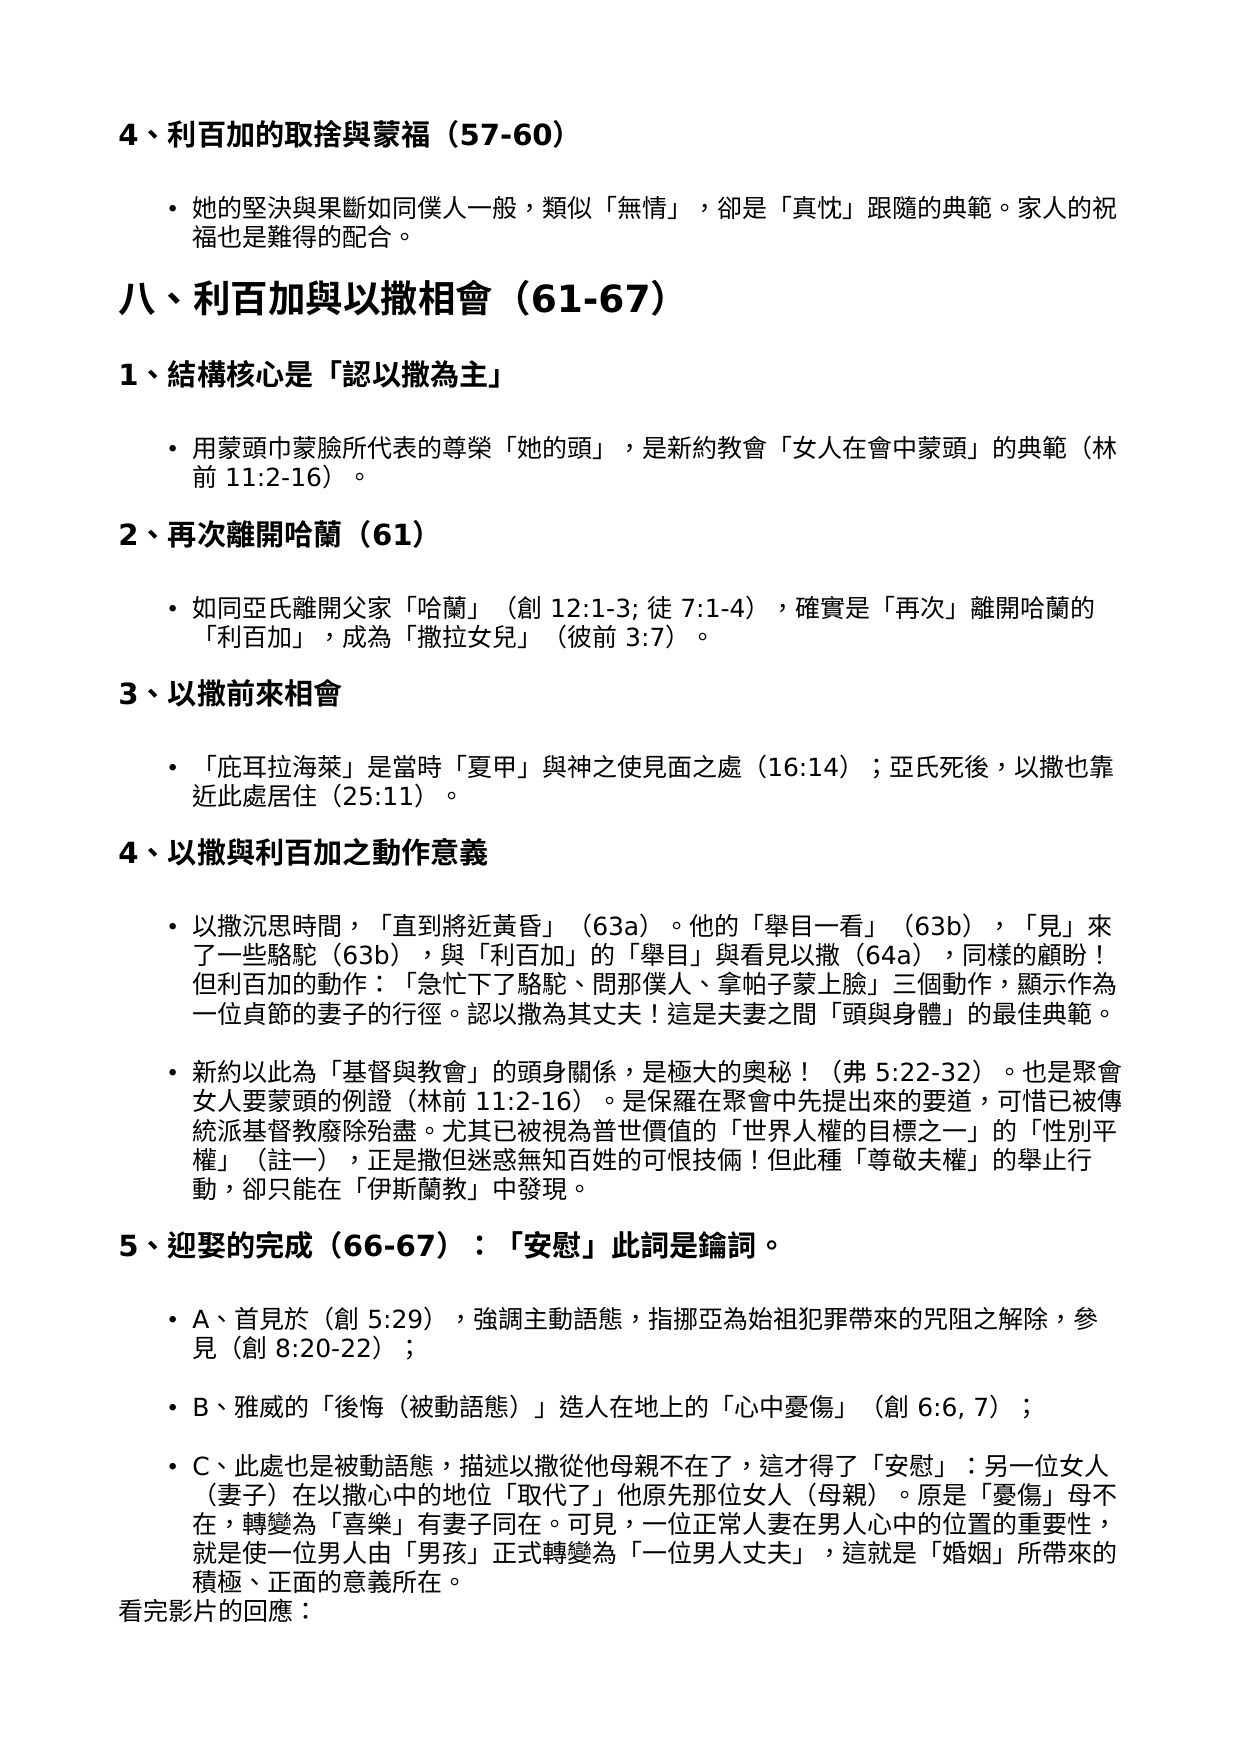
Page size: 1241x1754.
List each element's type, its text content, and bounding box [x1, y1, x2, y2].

list C、此處也是被動語態，描述以撒從他母親不在了，這才得了「安慰」：另一位女人（妻子）在以撒心中的地位「取代了」他原先那位女人（母親）。原是「憂傷」母不在，轉變為「喜樂」有妻子同在。可見，一位正常人妻在男人心中的位置的重要性，就是使一位男人由「男孩」正式轉變為「一位男人丈夫」，這就是「婚姻」所帶來的積極、正面的意義所在。 [177, 1452, 1122, 1597]
subtitle 1、結構核心是「認以撒為主」 [118, 358, 1122, 392]
text 看完影片的回應： [118, 1597, 1122, 1627]
list A、首見於（創 5:29），強調主動語態，指挪亞為始祖犯罪帶來的咒阻之解除，參見（創 8:20-22）； [177, 1305, 1122, 1363]
list 如同亞氏離開父家「哈蘭」（創 12:1-3; 徒 7:1-4），確實是「再次」離開哈蘭的「利百加」，成為「撒拉女兒」（彼前 3:7）。 [177, 594, 1122, 652]
list 新約以此為「基督與教會」的頭身關係，是極大的奧秘！（弗 5:22-32）。也是聚會女人要蒙頭的例證（林前 11:2-16）。是保羅在聚會中先提出來的要道，可惜已被傳統派基督教廢除殆盡。尤其已被視為普世價值的「世界人權的目標之一」的「性別平權」（註一），正是撒但迷惑無知百姓的可恨技倆！但此種「尊敬夫權」的舉止行動，卻只能在「伊斯蘭教」中發現。 [177, 1058, 1122, 1204]
list B、雅威的「後悔（被動語態）」造人在地上的「心中憂傷」（創 6:6, 7）； [177, 1393, 1122, 1422]
list 以撒沉思時間，「直到將近黃昏」（63a）。他的「舉目一看」（63b），「見」來了一些駱駝（63b），與「利百加」的「舉目」與看見以撒（64a），同樣的顧盼！但利百加的動作：「急忙下了駱駝、問那僕人、拿帕子蒙上臉」三個動作，顯示作為一位貞節的妻子的行徑。認以撒為其丈夫！這是夫妻之間「頭與身體」的最佳典範。 [177, 912, 1122, 1029]
subtitle 4、以撒與利百加之動作意義 [118, 836, 1122, 870]
subtitle 3、以撒前來相會 [118, 677, 1122, 711]
subtitle 八、利百加與以撒相會（61-67） [118, 277, 1122, 321]
list 用蒙頭巾蒙臉所代表的尊榮「她的頭」，是新約教會「女人在會中蒙頭」的典範（林前 11:2-16）。 [177, 434, 1122, 493]
list 「庇耳拉海萊」是當時「夏甲」與神之使見面之處（16:14）；亞氏死後，以撒也靠近此處居住（25:11）。 [177, 753, 1122, 811]
subtitle 5、迎娶的完成（66-67）：「安慰」此詞是鑰詞。 [118, 1229, 1122, 1263]
subtitle 4、利百加的取捨與蒙福（57-60） [118, 118, 1122, 152]
subtitle 2、再次離開哈蘭（61） [118, 518, 1122, 552]
list 她的堅決與果斷如同僕人一般，類似「無情」，卻是「真忱」跟隨的典範。家人的祝福也是難得的配合。 [177, 194, 1122, 252]
